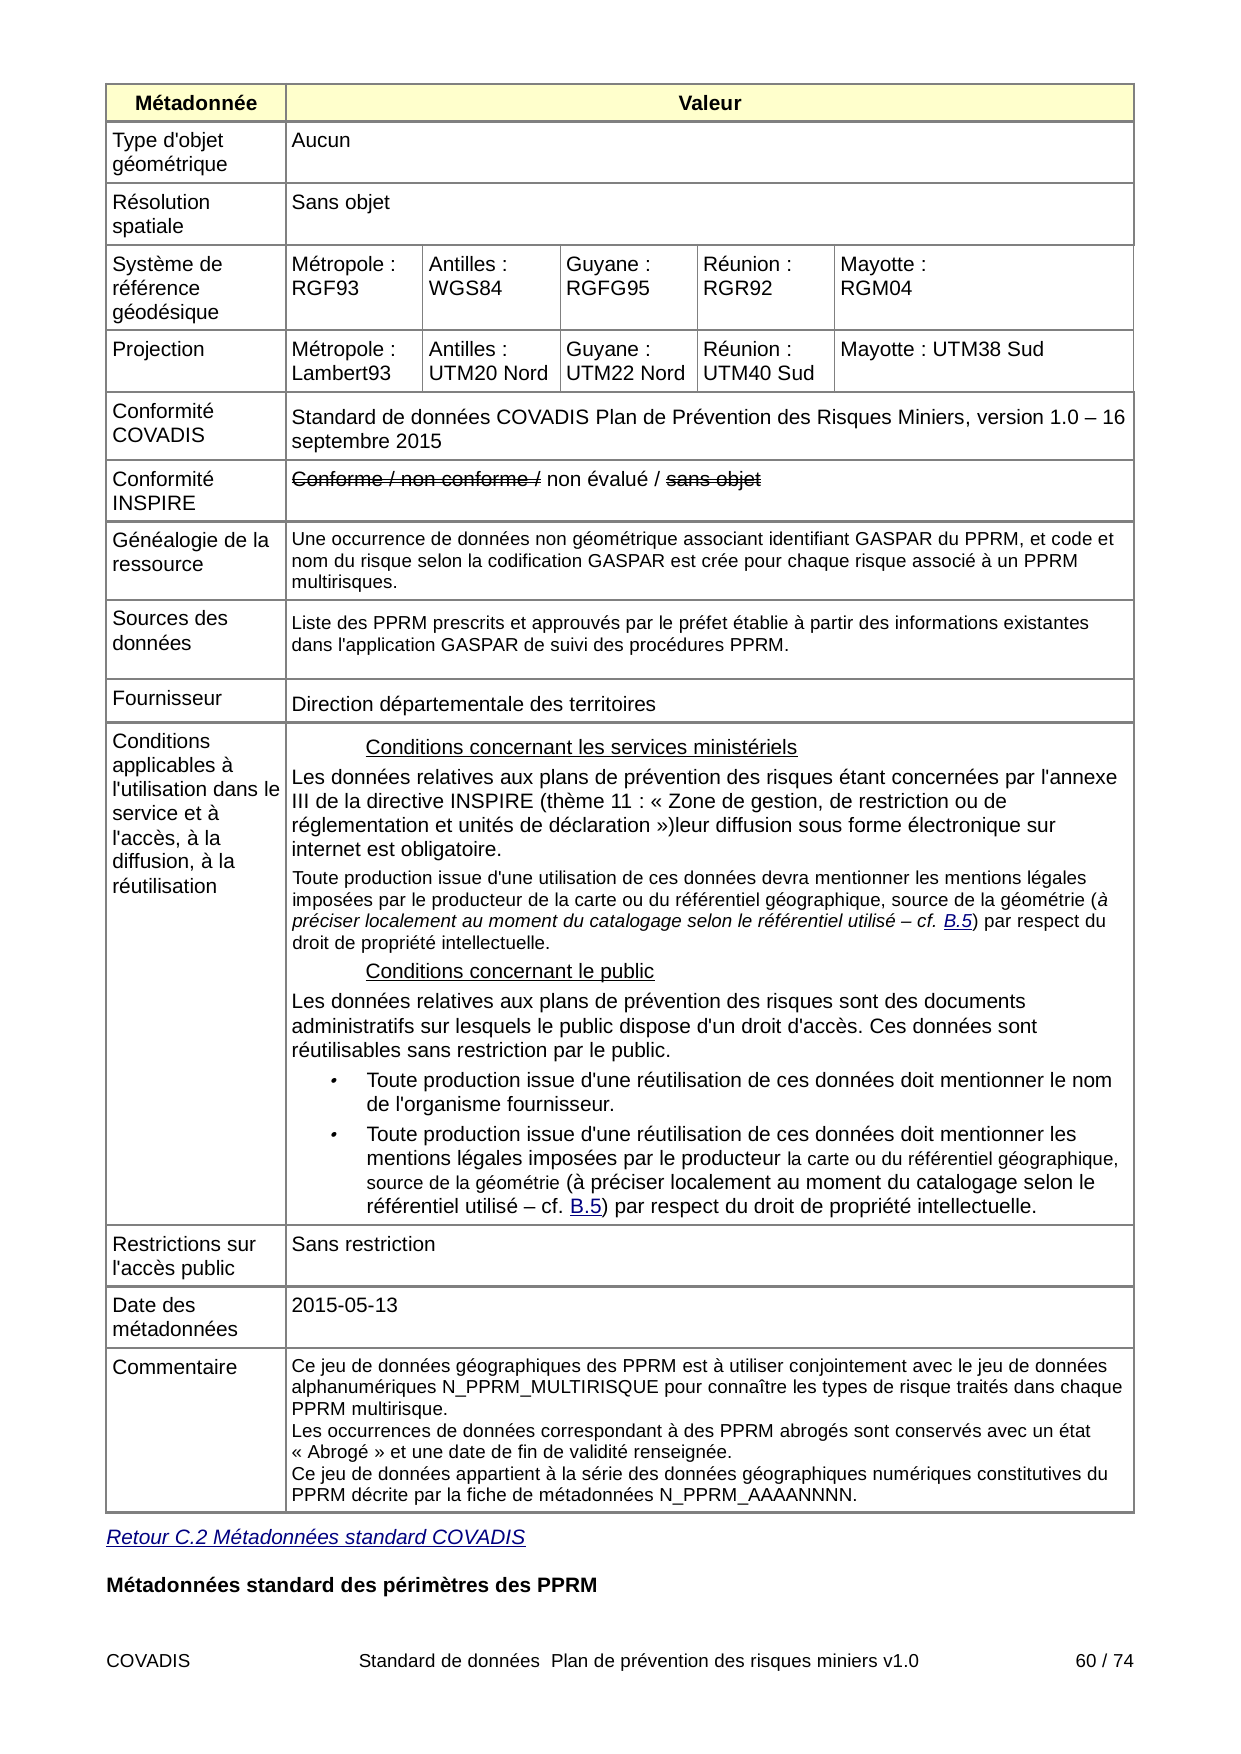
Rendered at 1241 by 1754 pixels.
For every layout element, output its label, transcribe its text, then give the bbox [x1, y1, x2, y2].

table_cell Système de référence géodésique [107, 246, 285, 329]
table_cell Sans objet [287, 184, 1133, 244]
table_cell Une occurrence de données non géométrique associant identifiant GASPAR du PPRM, et code et nom du risque selon la codification GASPAR est crée pour chaque risque associé à un PPRM multirisques. [287, 523, 1133, 598]
table_cell Mayotte : RGM04 [835, 246, 1133, 329]
table_header Valeur [287, 85, 1133, 120]
table_cell Standard de données COVADIS Plan de Prévention des Risques Miniers, version 1.0 – 16 septembre 2015 [287, 393, 1133, 459]
table_header Métadonnée [107, 85, 285, 120]
table_cell Liste des PPRM prescrits et approuvés par le préfet établie à partir des informations existantes dans l'application GASPAR de suivi des procédures PPRM. [287, 601, 1133, 678]
table_cell Conformité INSPIRE [107, 461, 285, 520]
table_cell Ce jeu de données géographiques des PPRM est à utiliser conjointement avec le jeu de données alphanumériques N_PPRM_MULTIRISQUE pour connaître les types de risque traités dans chaque PPRM multirisque. Les occurrences de données correspondant à des PPRM abrogés sont conservés avec un état « Abrogé » et une date de fin de validité renseignée. Ce jeu de données appartient à la série des données géographiques numériques constitutives du PPRM décrite par la fiche de métadonnées N_PPRM_AAAANNNN. [287, 1349, 1133, 1511]
table_cell Commentaire [107, 1349, 285, 1511]
table_cell Résolution spatiale [107, 184, 285, 244]
table_cell Projection [107, 331, 285, 391]
table_cell Direction départementale des territoires [287, 680, 1133, 721]
table_cell Sans restriction [287, 1226, 1133, 1285]
text Métadonnées standard des périmètres des PPRM [106, 1573, 1134, 1597]
table_cell Métropole : RGF93 [287, 246, 422, 329]
text Retour C.2 Métadonnées standard COVADIS [106, 1525, 1134, 1549]
table_cell Généalogie de la ressource [107, 523, 285, 598]
table_cell Conforme / non conforme / non évalué / sans objet [287, 461, 1133, 520]
table_cell Sources des données [107, 601, 285, 678]
table_cell Conformité COVADIS [107, 393, 285, 459]
table_cell Restrictions sur l'accès public [107, 1226, 285, 1285]
table_cell Fournisseur [107, 680, 285, 721]
table_cell Aucun [287, 123, 1133, 182]
table_cell Date des métadonnées [107, 1288, 285, 1347]
table_cell Antilles : UTM20 Nord [423, 331, 560, 391]
table_cell Mayotte : UTM38 Sud [835, 331, 1133, 391]
table_cell Guyane : RGFG95 [561, 246, 697, 329]
table_cell Type d'objet géométrique [107, 123, 285, 182]
table_cell Réunion : RGR92 [698, 246, 834, 329]
table_cell Métropole : Lambert93 [287, 331, 422, 391]
table_cell Conditions applicables à l'utilisation dans le service et à l'accès, à la diffusion, à la réutilisation [107, 724, 285, 1224]
table_cell Réunion : UTM40 Sud [698, 331, 834, 391]
table_cell 2015-05-13 [287, 1288, 1133, 1347]
table_cell Guyane : UTM22 Nord [561, 331, 697, 391]
table_cell Conditions concernant les services ministériels Les données relatives aux plans de prévention des risques étant concernées par l'annexe III de la directive INSPIRE (thème 11 : « Zone de gestion, de restriction ou de réglementation et unités de déclaration »)leur diffusion sous forme électronique sur internet est obligatoire. Toute production issue d'une utilisation de ces données devra mentionner les mentions légales imposées par le producteur de la carte ou du référentiel géographique, source de la géométrie (à préciser localement au moment du catalogage selon le référentiel utilisé – cf. B.5) par respect du droit de propriété intellectuelle. Conditions concernant le public Les données relatives aux plans de prévention des risques sont des documents administratifs sur lesquels le public dispose d'un droit d'accès. Ces données sont réutilisables sans restriction par le public. Toute production issue d'une réutilisation de ces données doit mentionner le nom de l'organisme fournisseur. Toute production issue d'une réutilisation de ces données doit mentionner les mentions légales imposées par le producteur la carte ou du référentiel géographique, source de la géométrie (à préciser localement au moment du catalogage selon le référentiel utilisé – cf. B.5) par respect du droit de propriété intellectuelle. [287, 724, 1133, 1224]
table_cell Antilles : WGS84 [423, 246, 560, 329]
